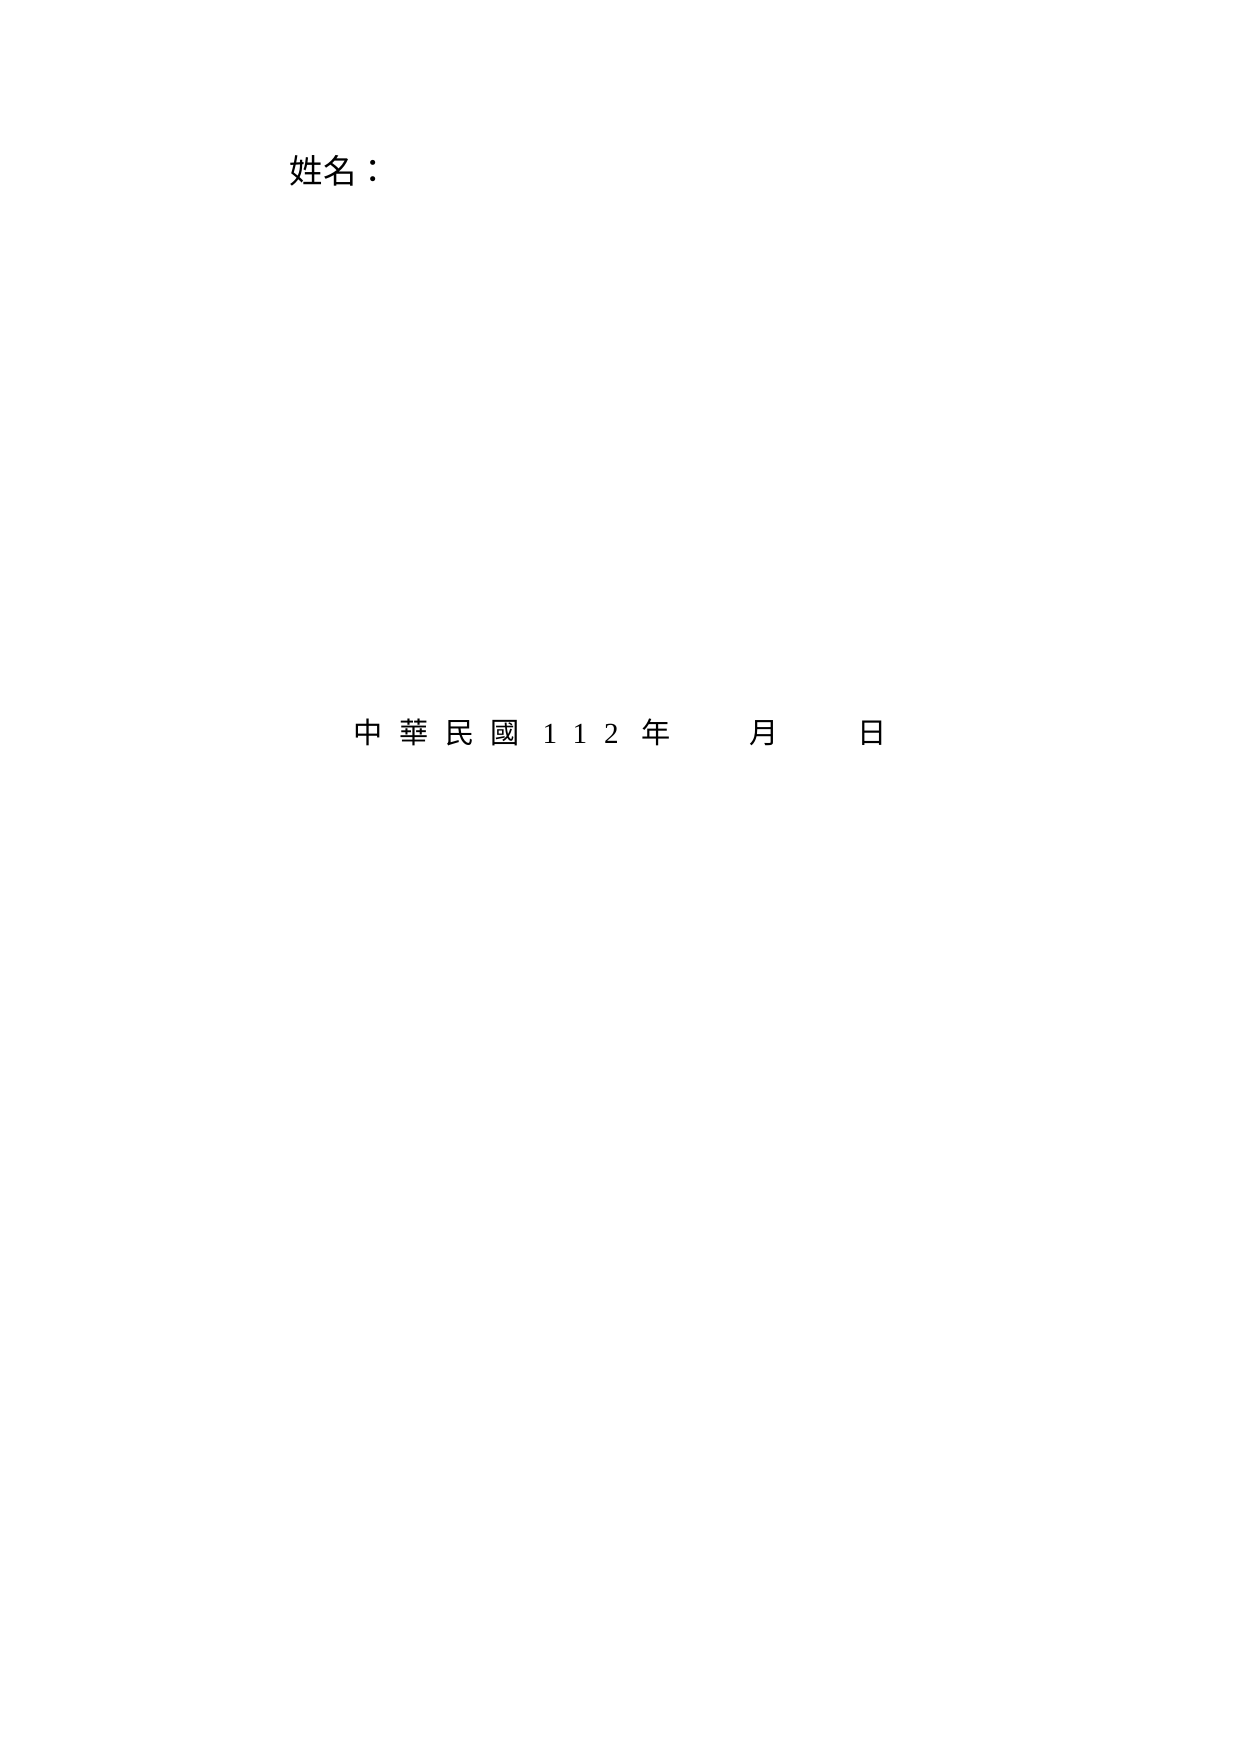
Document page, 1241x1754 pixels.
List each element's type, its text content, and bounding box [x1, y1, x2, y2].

text 姓名： [118, 127, 1122, 189]
text 中華民國112年 月 日 [118, 689, 1122, 752]
